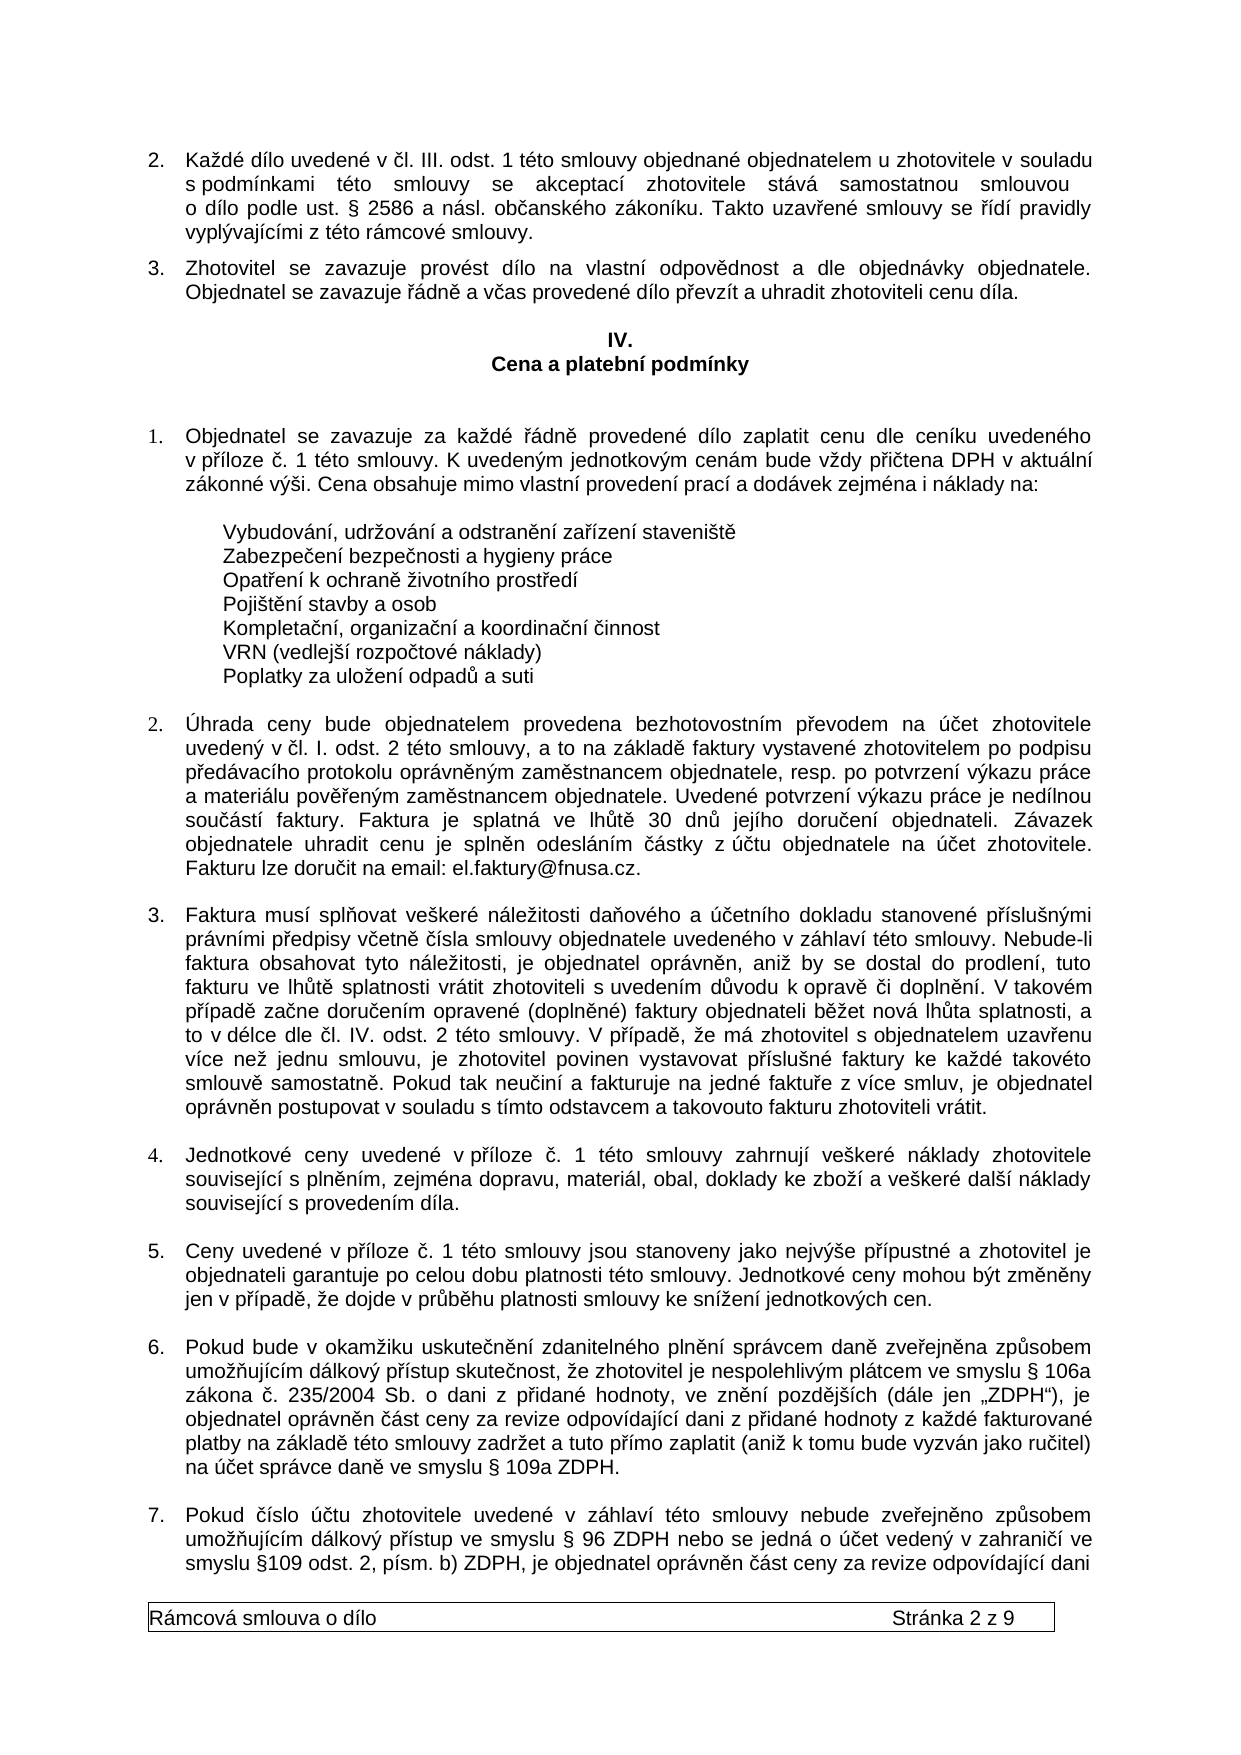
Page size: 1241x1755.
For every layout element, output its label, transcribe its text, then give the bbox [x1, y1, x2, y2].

text Zabezpečení bezpečnosti a hygieny práce [223, 544, 1093, 568]
text Cena a platební podmínky [148, 352, 1093, 376]
list Faktura musí splňovat veškeré náležitosti daňového a účetního dokladu stanovené příslušnými právními předpisy včetně čísla smlouvy objednatele uvedeného v záhlaví této smlouvy. Nebude-li faktura obsahovat tyto náležitosti, je objednatel oprávněn, aniž by se dostal do prodlení, tuto fakturu ve lhůtě splatnosti vrátit zhotoviteli s uvedením důvodu k opravě či doplnění. V takovém případě začne doručením opravené (doplněné) faktury objednateli běžet nová lhůta splatnosti, a to v délce dle čl. IV. odst. 2 této smlouvy. V případě, že má zhotovitel s objednatelem uzavřenu více než jednu smlouvu, je zhotovitel povinen vystavovat příslušné faktury ke každé takovéto smlouvě samostatně. Pokud tak neučiní a fakturuje na jedné faktuře z více smluv, je objednatel oprávněn postupovat v souladu s tímto odstavcem a takovouto fakturu zhotoviteli vrátit. [148, 903, 1093, 1119]
text Kompletační, organizační a koordinační činnost [223, 616, 1093, 639]
text VRN (vedlejší rozpočtové náklady) [223, 639, 1093, 663]
list Úhrada ceny bude objednatelem provedena bezhotovostním převodem na účet zhotovitele uvedený v čl. I. odst. 2 této smlouvy, a to na základě faktury vystavené zhotovitelem po podpisu předávacího protokolu oprávněným zaměstnancem objednatele, resp. po potvrzení výkazu práce a materiálu pověřeným zaměstnancem objednatele. Uvedené potvrzení výkazu práce je nedílnou součástí faktury. Faktura je splatná ve lhůtě 30 dnů jejího doručení objednateli. Závazek objednatele uhradit cenu je splněn odesláním částky z účtu objednatele na účet zhotovitele. Fakturu lze doručit na email: el.faktury@fnusa.cz. [148, 711, 1093, 879]
text Pojištění stavby a osob [223, 592, 1093, 616]
list Ceny uvedené v příloze č. 1 této smlouvy jsou stanoveny jako nejvýše přípustné a zhotovitel je objednateli garantuje po celou dobu platnosti této smlouvy. Jednotkové ceny mohou být změněny jen v případě, že dojde v průběhu platnosti smlouvy ke snížení jednotkových cen. [148, 1239, 1093, 1311]
list Pokud bude v okamžiku uskutečnění zdanitelného plnění správcem daně zveřejněna způsobem umožňujícím dálkový přístup skutečnost, že zhotovitel je nespolehlivým plátcem ve smyslu § 106a zákona č. 235/2004 Sb. o dani z přidané hodnoty, ve znění pozdějších (dále jen „ZDPH“), je objednatel oprávněn část ceny za revize odpovídající dani z přidané hodnoty z každé fakturované platby na základě této smlouvy zadržet a tuto přímo zaplatit (aniž k tomu bude vyzván jako ručitel) na účet správce daně ve smyslu § 109a ZDPH. [148, 1335, 1093, 1478]
text Poplatky za uložení odpadů a suti [223, 663, 1093, 687]
text Vybudování, udržování a odstranění zařízení staveniště [148, 520, 1093, 544]
list Pokud číslo účtu zhotovitele uvedené v záhlaví této smlouvy nebude zveřejněno způsobem umožňujícím dálkový přístup ve smyslu § 96 ZDPH nebo se jedná o účet vedený v zahraničí ve smyslu §109 odst. 2, písm. b) ZDPH, je objednatel oprávněn část ceny za revize odpovídající dani [148, 1502, 1093, 1574]
text Opatření k ochraně životního prostředí [223, 568, 1093, 592]
list Jednotkové ceny uvedené v příloze č. 1 této smlouvy zahrnují veškeré náklady zhotovitele související s plněním, zejména dopravu, materiál, obal, doklady ke zboží a veškeré další náklady související s provedením díla. [148, 1143, 1093, 1215]
list Zhotovitel se zavazuje provést dílo na vlastní odpovědnost a dle objednávky objednatele. Objednatel se zavazuje řádně a včas provedené dílo převzít a uhradit zhotoviteli cenu díla. [148, 256, 1093, 304]
text IV. [148, 328, 1093, 352]
list Každé dílo uvedené v čl. III. odst. 1 této smlouvy objednané objednatelem u zhotovitele v souladu s podmínkami této smlouvy se akceptací zhotovitele stává samostatnou smlouvou o dílo podle ust. § 2586 a násl. občanského zákoníku. Takto uzavřené smlouvy se řídí pravidly vyplývajícími z této rámcové smlouvy. [148, 148, 1093, 243]
list Objednatel se zavazuje za každé řádně provedené dílo zaplatit cenu dle ceníku uvedeného v příloze č. 1 této smlouvy. K uvedeným jednotkovým cenám bude vždy přičtena DPH v aktuální zákonné výši. Cena obsahuje mimo vlastní provedení prací a dodávek zejména i náklady na: [148, 424, 1093, 496]
